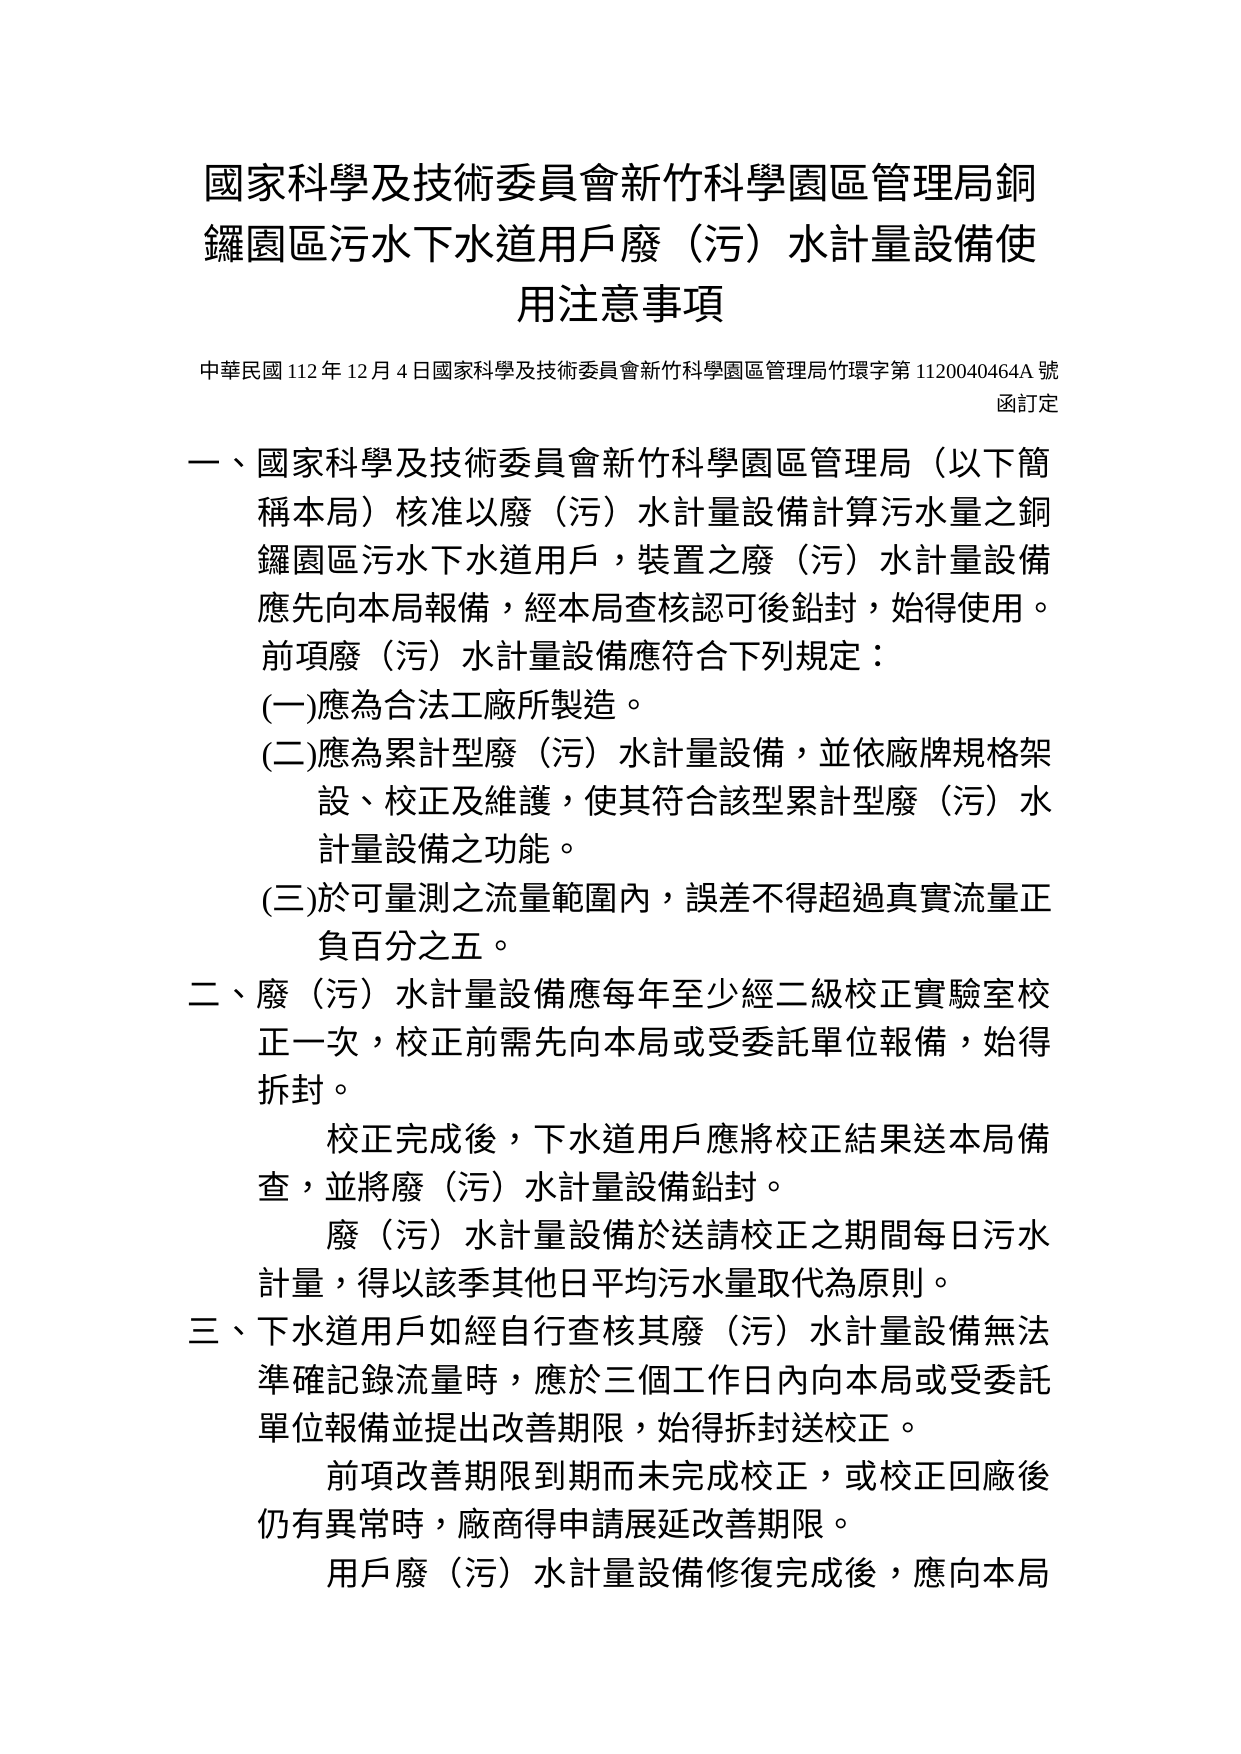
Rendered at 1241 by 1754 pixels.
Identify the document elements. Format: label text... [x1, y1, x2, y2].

text 三、下水道用戶如經自行查核其廢（污）水計量設備無法準確記錄流量時，應於三個工作日內向本局或受委託單位報備並提出改善期限，始得拆封送校正。 [187, 1305, 1053, 1450]
text 一、國家科學及技術委員會新竹科學園區管理局（以下簡稱本局）核准以廢（污）水計量設備計算污水量之銅鑼園區污水下水道用戶，裝置之廢（污）水計量設備應先向本局報備，經本局查核認可後鉛封，始得使用。 [187, 437, 1053, 630]
text 用戶廢（污）水計量設備修復完成後，應向本局 [257, 1546, 1053, 1595]
text 中華民國112年12月4日國家科學及技術委員會新竹科學園區管理局竹環字第1120040464A號函訂定 [187, 351, 1059, 418]
text 前項改善期限到期而未完成校正，或校正回廠後仍有異常時，廠商得申請展延改善期限。 [257, 1450, 1053, 1546]
text (三)於可量測之流量範圍內，誤差不得超過真實流量正負百分之五。 [261, 871, 1053, 968]
text (二)應為累計型廢（污）水計量設備，並依廠牌規格架設、校正及維護，使其符合該型累計型廢（污）水計量設備之功能。 [261, 727, 1053, 871]
text 廢（污）水計量設備於送請校正之期間每日污水計量，得以該季其他日平均污水量取代為原則。 [257, 1209, 1053, 1305]
text 校正完成後，下水道用戶應將校正結果送本局備查，並將廢（污）水計量設備鉛封。 [257, 1112, 1053, 1209]
text (一)應為合法工廠所製造。 [261, 678, 1053, 727]
subtitle 國家科學及技術委員會新竹科學園區管理局銅鑼園區污水下水道用戶廢（污）水計量設備使用注意事項 [187, 150, 1053, 331]
text 二、廢（污）水計量設備應每年至少經二級校正實驗室校正一次，校正前需先向本局或受委託單位報備，始得拆封。 [187, 968, 1053, 1112]
text 前項廢（污）水計量設備應符合下列規定： [261, 630, 1053, 678]
